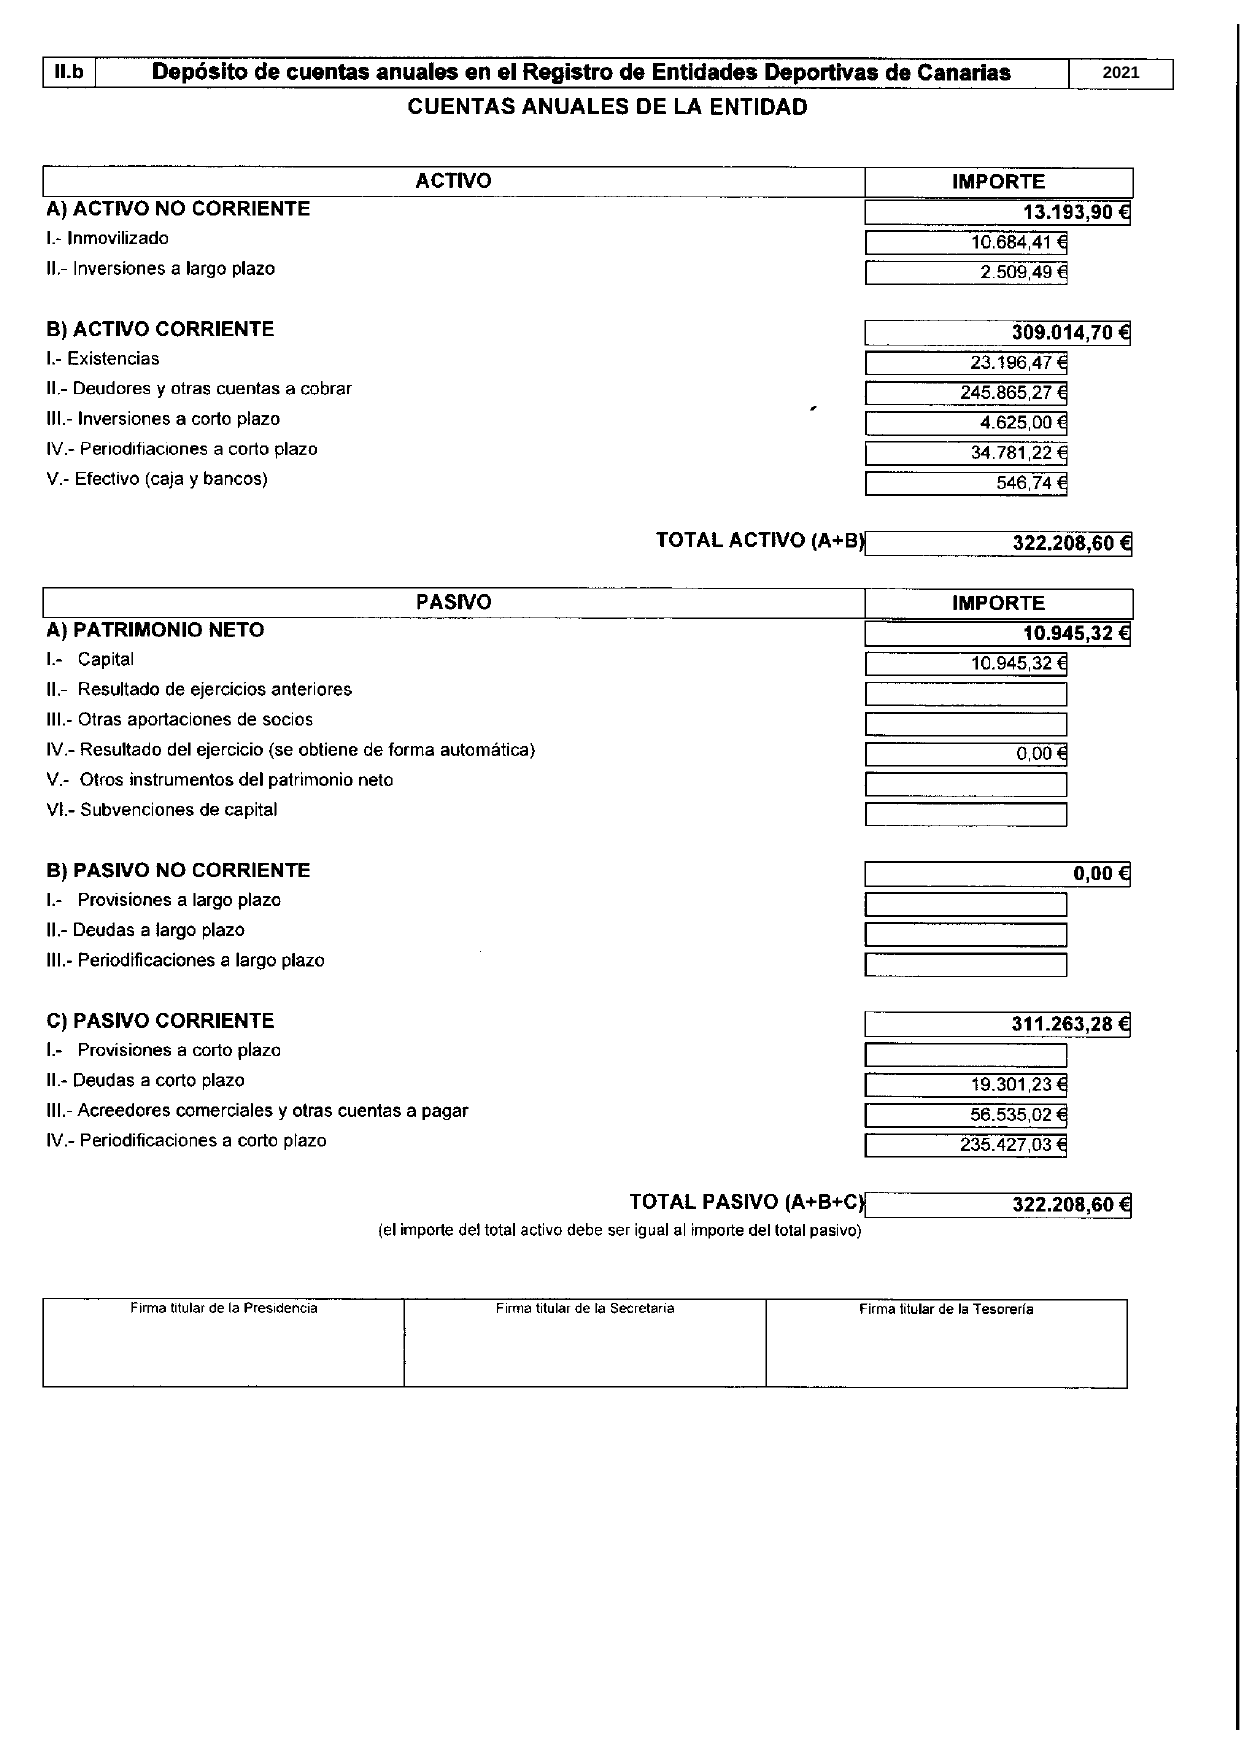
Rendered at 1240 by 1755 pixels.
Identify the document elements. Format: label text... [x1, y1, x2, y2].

text 2021 [27, 63, 42, 82]
